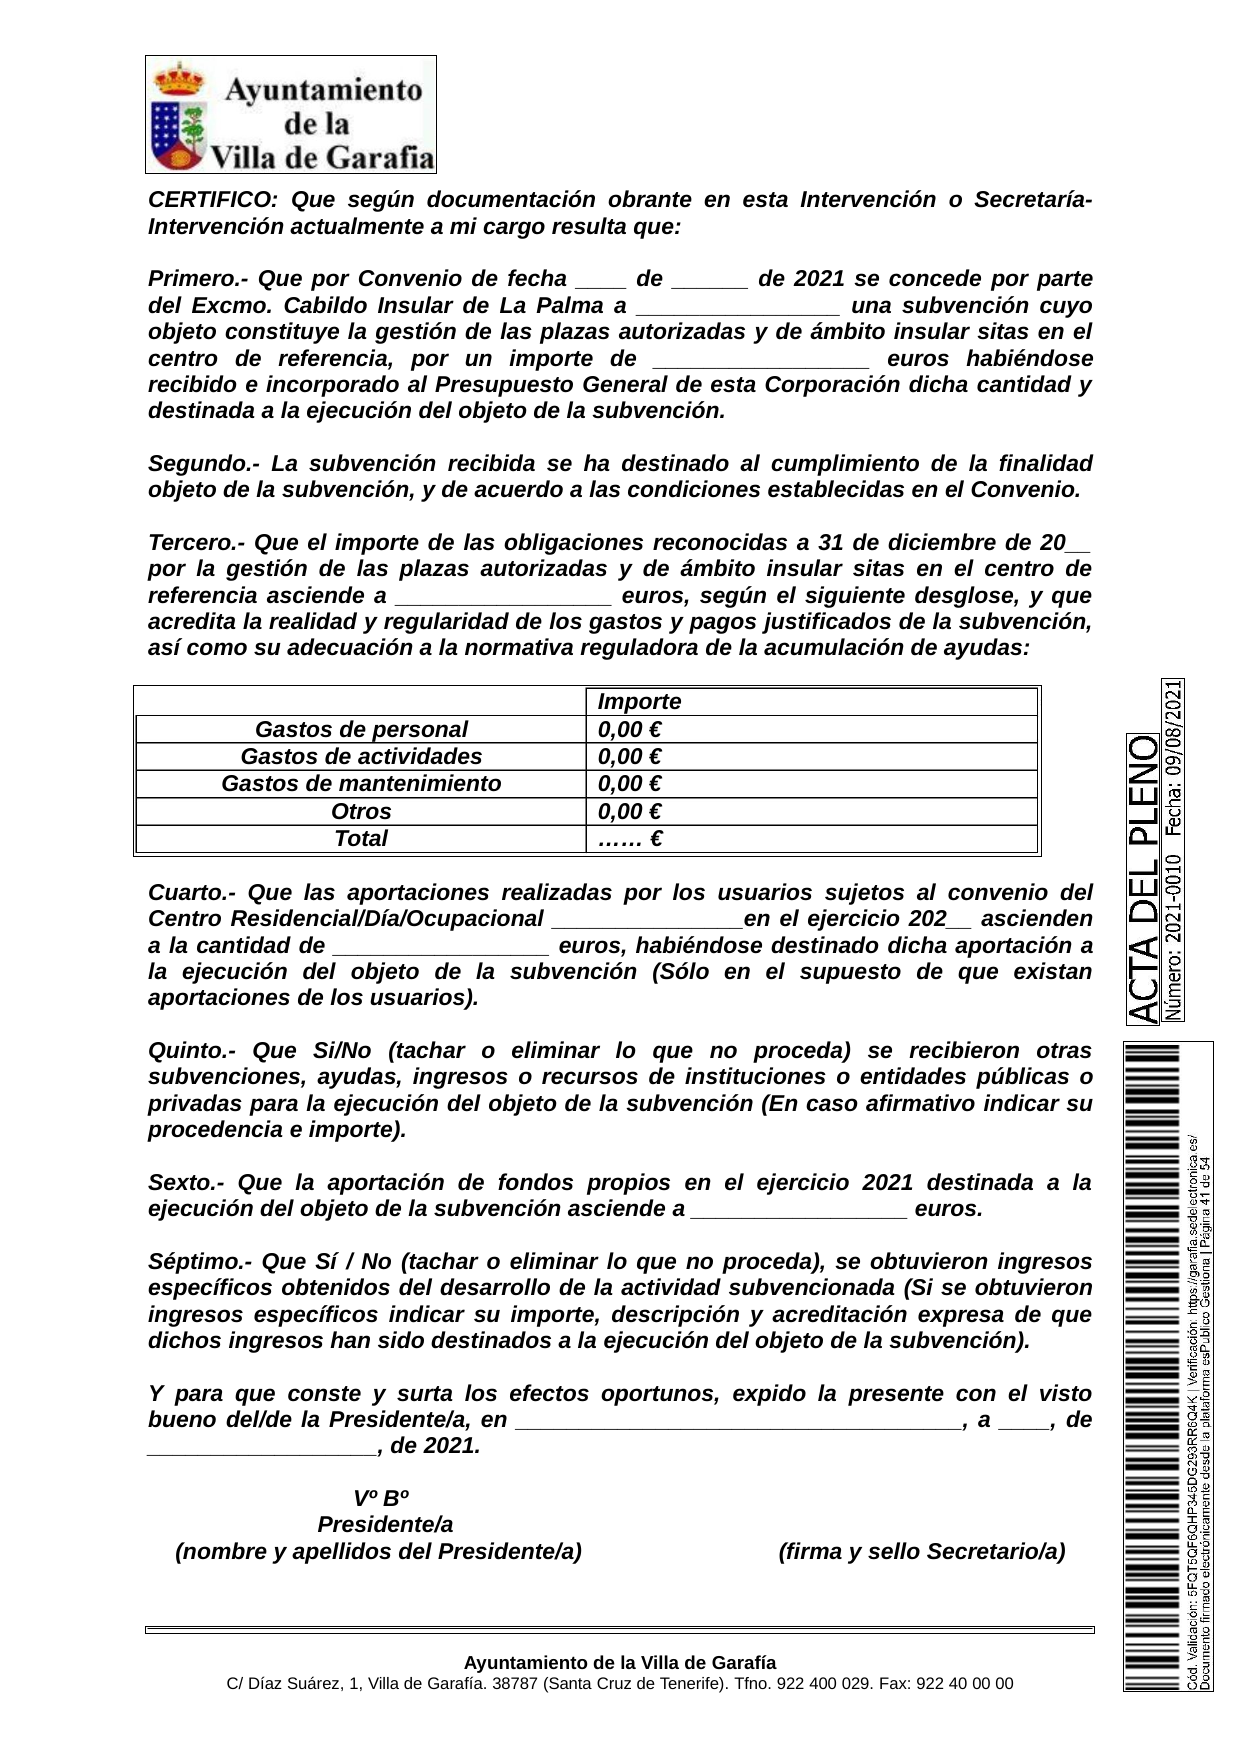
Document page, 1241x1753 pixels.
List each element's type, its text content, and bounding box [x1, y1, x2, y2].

text aportaciones de los usuarios). [148, 985, 1117, 1011]
text Segundo.- La subvención recibida se ha destinado al cumplimiento de la finalidad [148, 451, 1116, 477]
text Quinto.- Que Si/No (tachar o eliminar lo que no proceda) se recibieron otras [148, 1038, 1117, 1064]
text Tercero.- Que el importe de las obligaciones reconocidas a 31 de diciembre de 20__ [148, 530, 1116, 556]
text subvenciones, ayudas, ingresos o recursos de instituciones o entidades públicas o [148, 1064, 1117, 1090]
text Intervención actualmente a mi cargo resulta que: [148, 214, 1117, 239]
text Vº Bº [353, 1486, 478, 1512]
text bueno del/de la Presidente/a, en ___________________________________, a ____, de [148, 1407, 1117, 1433]
text Presidente/a [317, 1512, 478, 1538]
text __________________, de 2021. [148, 1433, 506, 1459]
text 0,00 € [598, 799, 687, 824]
text objeto de la subvención, y de acuerdo a las condiciones establecidas en el Convenio. [148, 477, 1116, 503]
text Gastos de mantenimiento [221, 771, 526, 797]
text referencia asciende a _________________ euros, según el siguiente desglose, y que [148, 583, 1116, 608]
text Séptimo.- Que Sí / No (tachar o eliminar lo que no proceda), se obtuvieron ingresos [148, 1249, 1117, 1274]
text objeto constituye la gestión de las plazas autorizadas y de ámbito insular sitas en el [148, 319, 1117, 345]
picture [1124, 1042, 1213, 1691]
text a la cantidad de _________________ euros, habiéndose destinado dicha aportación a [148, 933, 1117, 958]
text acredita la realidad y regularidad de los gastos y pagos justificados de la subvención, [148, 609, 1116, 635]
text Centro Residencial/Día/Ocupacional _______________en el ejercicio 202__ ascienden [148, 906, 1117, 932]
picture [146, 1627, 1094, 1633]
text Gastos de personal [255, 717, 526, 742]
text Total [334, 826, 414, 852]
text Gastos de actividades [240, 744, 526, 769]
text CERTIFICO: Que según documentación obrante en esta Intervención o Secretaría- [148, 187, 1117, 213]
text (firma y sello Secretario/a) [778, 1539, 1090, 1564]
text así como su adecuación a la normativa reguladora de la acumulación de ayudas: [148, 635, 1116, 661]
text específicos obtenidos del desarrollo de la actividad subvencionada (Si se obtuvieron [148, 1275, 1117, 1301]
text centro de referencia, por un importe de _________________ euros habiéndose [148, 346, 1117, 371]
text Y para que conste y surta los efectos oportunos, expido la presente con el visto [148, 1381, 1117, 1406]
text 0,00 € [598, 744, 687, 769]
text Cuarto.- Que las aportaciones realizadas por los usuarios sujetos al convenio del [148, 880, 1117, 906]
text recibido e incorporado al Presupuesto General de esta Corporación dicha cantidad y [148, 372, 1117, 397]
text Otros [331, 799, 526, 824]
picture [134, 686, 1041, 856]
text 0,00 € [598, 771, 687, 797]
text C/ Díaz Suárez, 1, Villa de Garafía. 38787 (Santa Cruz de Tenerife). Tfno. 922 400 029. Fax: 922 40 00 00 [226, 1674, 1039, 1693]
text del Excmo. Cabildo Insular de La Palma a ________________ una subvención cuyo [148, 293, 1117, 318]
text por la gestión de las plazas autorizadas y de ámbito insular sitas en el centro de [148, 556, 1116, 582]
text Primero.- Que por Convenio de fecha ____ de ______ de 2021 se concede por parte [148, 266, 1117, 292]
text …… € [598, 826, 687, 852]
picture [146, 56, 436, 173]
text procedencia e importe). [148, 1117, 1117, 1143]
text Ayuntamiento de la Villa de Garafía [463, 1653, 1039, 1674]
picture [1162, 679, 1184, 1021]
text Sexto.- Que la aportación de fondos propios en el ejercicio 2021 destinada a la [148, 1170, 1116, 1195]
text la ejecución del objeto de la subvención (Sólo en el supuesto de que existan [148, 959, 1117, 984]
text 0,00 € [598, 717, 687, 742]
picture [1127, 734, 1159, 1025]
text ingresos específicos indicar su importe, descripción y acreditación expresa de que [148, 1302, 1117, 1327]
text (nombre y apellidos del Presidente/a) [175, 1539, 606, 1564]
text privadas para la ejecución del objeto de la subvención (En caso afirmativo indicar su [148, 1091, 1117, 1116]
text destinada a la ejecución del objeto de la subvención. [148, 398, 1117, 424]
text Importe [598, 689, 707, 715]
text dichos ingresos han sido destinados a la ejecución del objeto de la subvención). [148, 1328, 1117, 1353]
text ejecución del objeto de la subvención asciende a _________________ euros. [148, 1196, 1116, 1222]
